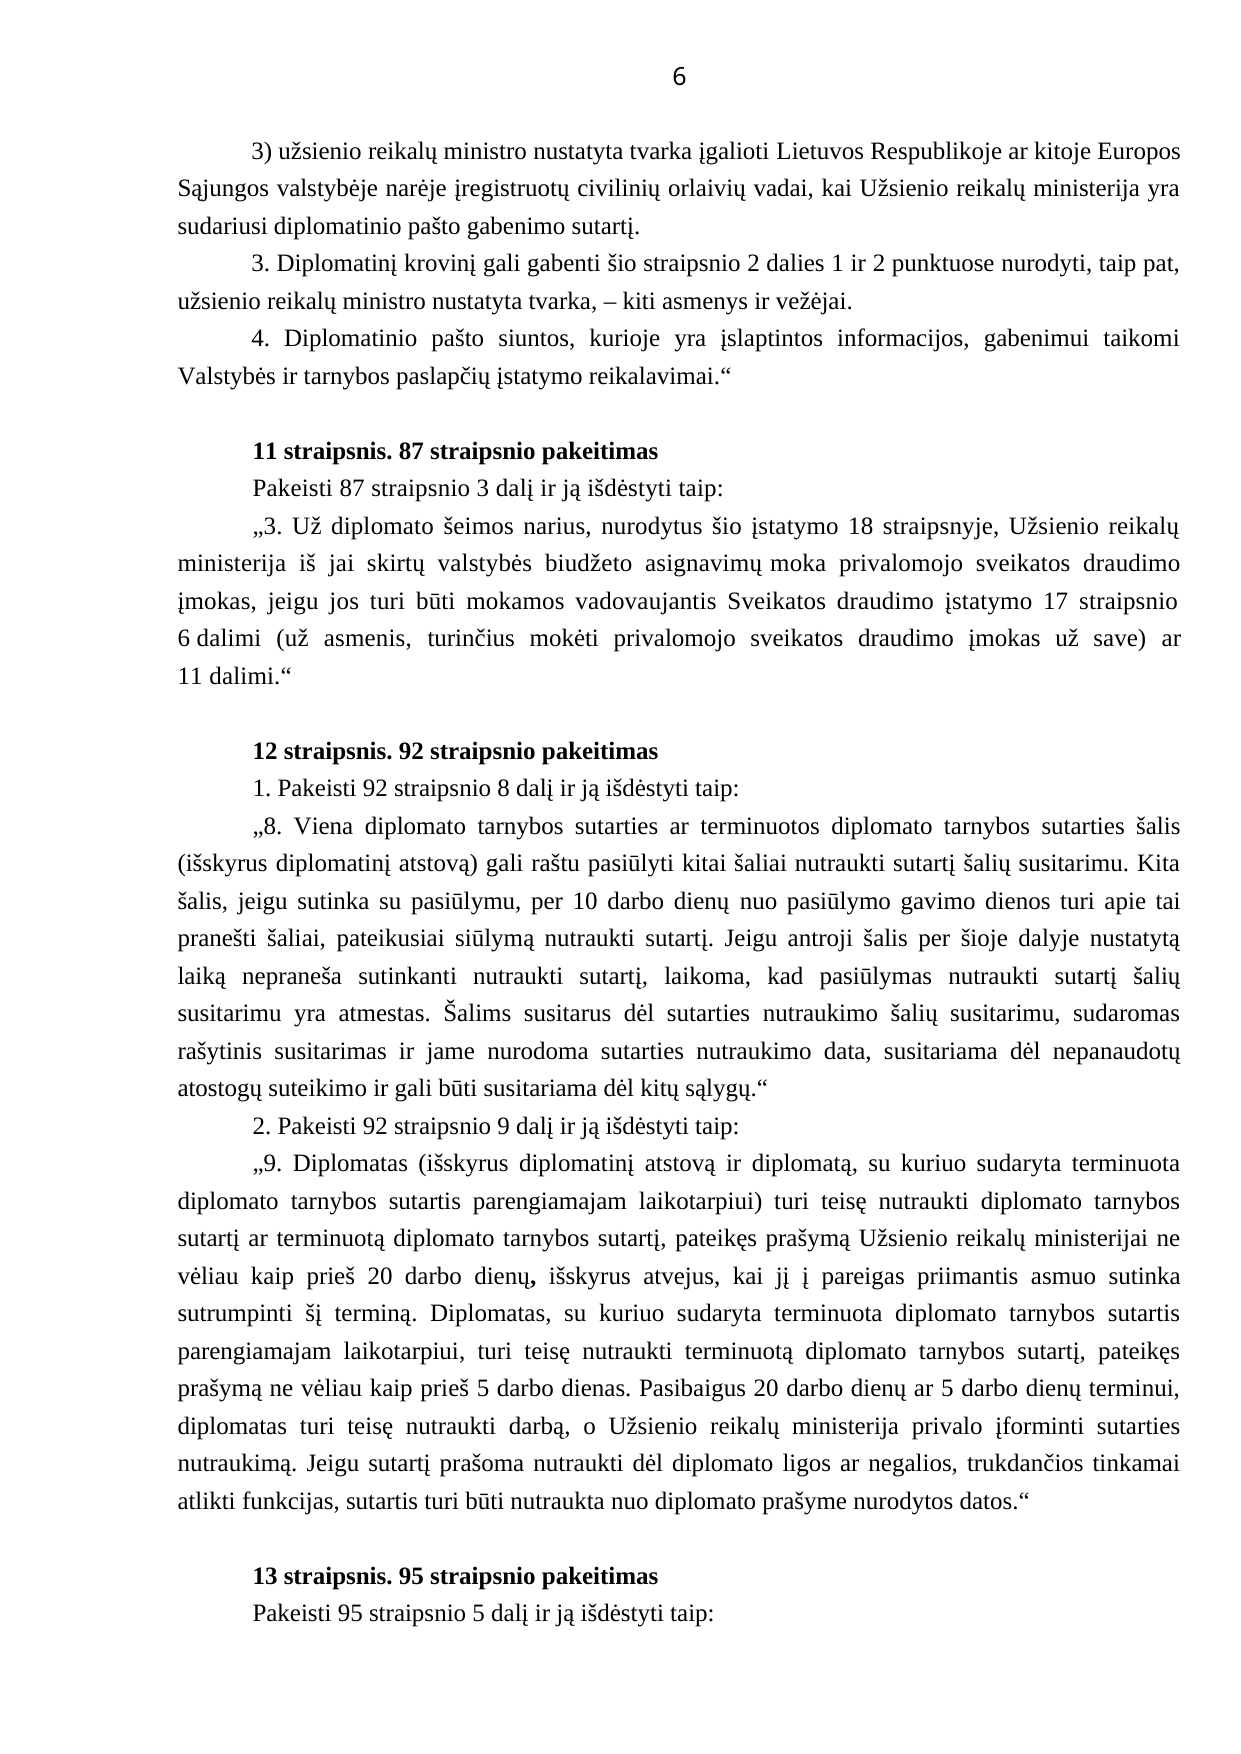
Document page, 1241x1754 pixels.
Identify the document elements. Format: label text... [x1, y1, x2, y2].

text 4. Diplomatinio pašto siuntos, kurioje yra įslaptintos informacijos, gabenimui taikomi Valstybės ir tarnybos paslapčių įstatymo reikalavimai.“ [177, 315, 1181, 390]
text „9. Diplomatas (išskyrus diplomatinį atstovą ir diplomatą, su kuriuo sudaryta terminuota diplomato tarnybos sutartis parengiamajam laikotarpiui) turi teisę nutraukti diplomato tarnybos sutartį ar terminuotą diplomato tarnybos sutartį, pateikęs prašymą Užsienio reikalų ministerijai ne vėliau kaip prieš 20 darbo dienų, išskyrus atvejus, kai jį į pareigas priimantis asmuo sutinka sutrumpinti šį terminą. Diplomatas, su kuriuo sudaryta terminuota diplomato tarnybos sutartis parengiamajam laikotarpiui, turi teisę nutraukti terminuotą diplomato tarnybos sutartį, pateikęs prašymą ne vėliau kaip prieš 5 darbo dienas. Pasibaigus 20 darbo dienų ar 5 darbo dienų terminui, diplomatas turi teisę nutraukti darbą, o Užsienio reikalų ministerija privalo įforminti sutarties nutraukimą. Jeigu sutartį prašoma nutraukti dėl diplomato ligos ar negalios, trukdančios tinkamai atlikti funkcijas, sutartis turi būti nutraukta nuo diplomato prašyme nurodytos datos.“ [177, 1140, 1181, 1515]
text 13 straipsnis. 95 straipsnio pakeitimas [177, 1552, 1181, 1590]
text 3. Diplomatinį krovinį gali gabenti šio straipsnio 2 dalies 1 ir 2 punktuose nurodyti, taip pat, užsienio reikalų ministro nustatyta tvarka, – kiti asmenys ir vežėjai. [177, 240, 1181, 315]
text Pakeisti 87 straipsnio 3 dalį ir ją išdėstyti taip: [177, 465, 1181, 502]
text 3) užsienio reikalų ministro nustatyta tvarka įgalioti Lietuvos Respublikoje ar kitoje Europos Sąjungos valstybėje narėje įregistruotų civilinių orlaivių vadai, kai Užsienio reikalų ministerija yra sudariusi diplomatinio pašto gabenimo sutartį. [177, 127, 1181, 240]
text 2. Pakeisti 92 straipsnio 9 dalį ir ją išdėstyti taip: [177, 1102, 1181, 1140]
text „3. Už diplomato šeimos narius, nurodytus šio įstatymo 18 straipsnyje, Užsienio reikalų ministerija iš jai skirtų valstybės biudžeto asignavimų moka privalomojo sveikatos draudimo įmokas, jeigu jos turi būti mokamos vadovaujantis Sveikatos draudimo įstatymo 17 straipsnio 6 dalimi (už asmenis, turinčius mokėti privalomojo sveikatos draudimo įmokas už save) ar 11 dalimi.“ [177, 502, 1181, 690]
text 1. Pakeisti 92 straipsnio 8 dalį ir ją išdėstyti taip: [177, 765, 1181, 802]
text Pakeisti 95 straipsnio 5 dalį ir ją išdėstyti taip: [177, 1590, 1181, 1627]
text 12 straipsnis. 92 straipsnio pakeitimas [177, 727, 1181, 765]
text 11 straipsnis. 87 straipsnio pakeitimas [177, 427, 1181, 465]
text „8. Viena diplomato tarnybos sutarties ar terminuotos diplomato tarnybos sutarties šalis (išskyrus diplomatinį atstovą) gali raštu pasiūlyti kitai šaliai nutraukti sutartį šalių susitarimu. Kita šalis, jeigu sutinka su pasiūlymu, per 10 darbo dienų nuo pasiūlymo gavimo dienos turi apie tai pranešti šaliai, pateikusiai siūlymą nutraukti sutartį. Jeigu antroji šalis per šioje dalyje nustatytą laiką nepraneša sutinkanti nutraukti sutartį, laikoma, kad pasiūlymas nutraukti sutartį šalių susitarimu yra atmestas. Šalims susitarus dėl sutarties nutraukimo šalių susitarimu, sudaromas rašytinis susitarimas ir jame nurodoma sutarties nutraukimo data, susitariama dėl nepanaudotų atostogų suteikimo ir gali būti susitariama dėl kitų sąlygų.“ [177, 802, 1181, 1102]
